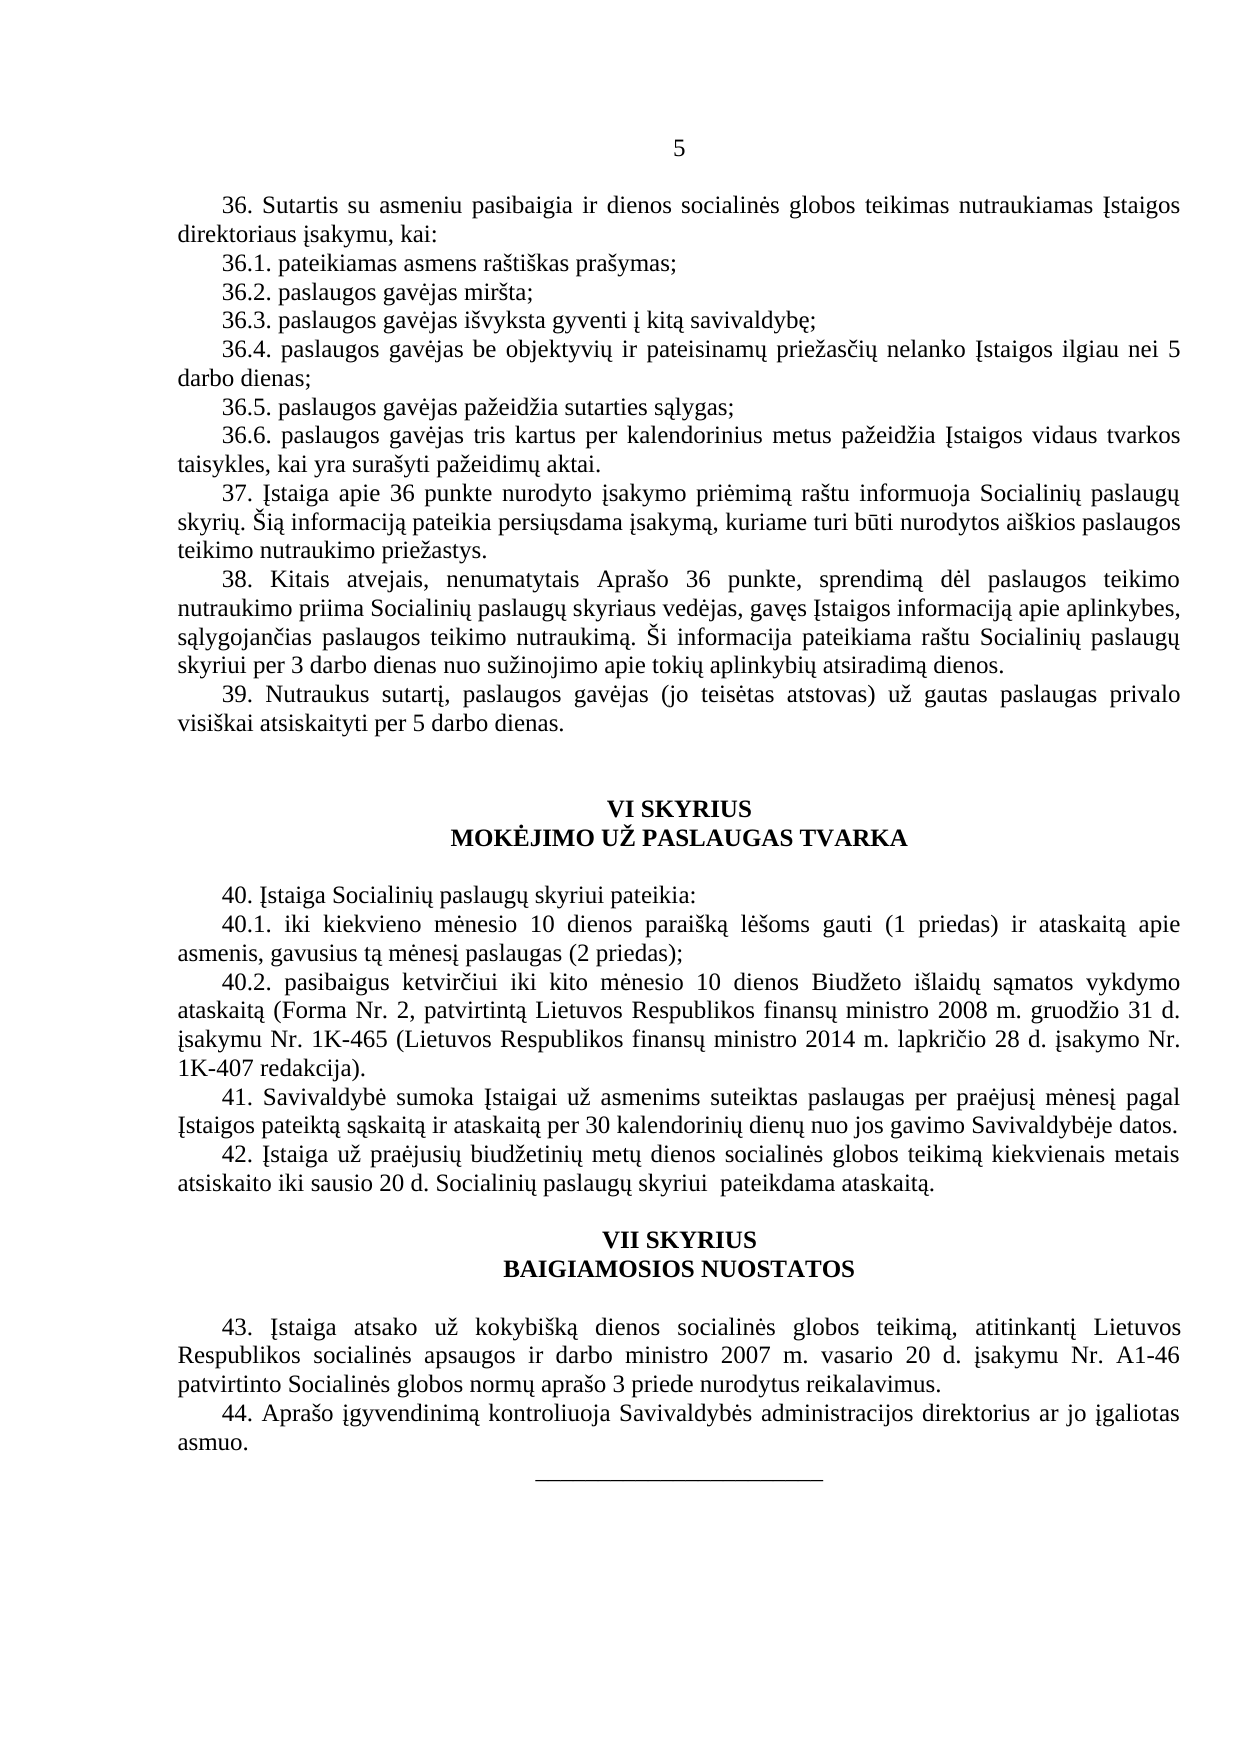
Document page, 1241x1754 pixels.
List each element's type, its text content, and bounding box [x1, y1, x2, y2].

text MOKĖJIMO UŽ PASLAUGAS TVARKA [177, 823, 1181, 852]
text VI SKYRIUS [177, 794, 1181, 823]
text 36.1. pateikiamas asmens raštiškas prašymas; [177, 248, 1181, 277]
text 43. Įstaiga atsako už kokybišką dienos socialinės globos teikimą, atitinkantį Lietuvos Respublikos socialinės apsaugos ir darbo ministro 2007 m. vasario 20 d. įsakymu Nr. A1-46 patvirtinto Socialinės globos normų aprašo 3 priede nurodytus reikalavimus. [177, 1312, 1181, 1398]
text 39. Nutraukus sutartį, paslaugos gavėjas (jo teisėtas atstovas) už gautas paslaugas privalo visiškai atsiskaityti per 5 darbo dienas. [177, 679, 1181, 737]
text 36.4. paslaugos gavėjas be objektyvių ir pateisinamų priežasčių nelanko Įstaigos ilgiau nei 5 darbo dienas; [177, 334, 1181, 392]
text 36.3. paslaugos gavėjas išvyksta gyventi į kitą savivaldybę; [177, 305, 1181, 334]
text 36.2. paslaugos gavėjas miršta; [177, 277, 1181, 305]
text _______________________ [177, 1455, 1181, 1484]
text 44. Aprašo įgyvendinimą kontroliuoja Savivaldybės administracijos direktorius ar jo įgaliotas asmuo. [177, 1398, 1181, 1455]
text 42. Įstaiga už praėjusių biudžetinių metų dienos socialinės globos teikimą kiekvienais metais atsiskaito iki sausio 20 d. Socialinių paslaugų skyriui pateikdama ataskaitą. [177, 1139, 1181, 1197]
text VII SKYRIUS [177, 1225, 1181, 1254]
text 36.5. paslaugos gavėjas pažeidžia sutarties sąlygas; [177, 392, 1181, 420]
text 40.1. iki kiekvieno mėnesio 10 dienos paraišką lėšoms gauti (1 priedas) ir ataskaitą apie asmenis, gavusius tą mėnesį paslaugas (2 priedas); [177, 909, 1181, 967]
text 36. Sutartis su asmeniu pasibaigia ir dienos socialinės globos teikimas nutraukiamas Įstaigos direktoriaus įsakymu, kai: [177, 190, 1181, 248]
text 41. Savivaldybė sumoka Įstaigai už asmenims suteiktas paslaugas per praėjusį mėnesį pagal Įstaigos pateiktą sąskaitą ir ataskaitą per 30 kalendorinių dienų nuo jos gavimo Savivaldybėje datos. [177, 1082, 1181, 1139]
text 38. Kitais atvejais, nenumatytais Aprašo 36 punkte, sprendimą dėl paslaugos teikimo nutraukimo priima Socialinių paslaugų skyriaus vedėjas, gavęs Įstaigos informaciją apie aplinkybes, sąlygojančias paslaugos teikimo nutraukimą. Ši informacija pateikiama raštu Socialinių paslaugų skyriui per 3 darbo dienas nuo sužinojimo apie tokių aplinkybių atsiradimą dienos. [177, 564, 1181, 679]
text 36.6. paslaugos gavėjas tris kartus per kalendorinius metus pažeidžia Įstaigos vidaus tvarkos taisykles, kai yra surašyti pažeidimų aktai. [177, 420, 1181, 478]
text 40.2. pasibaigus ketvirčiui iki kito mėnesio 10 dienos Biudžeto išlaidų sąmatos vykdymo ataskaitą (Forma Nr. 2, patvirtintą Lietuvos Respublikos finansų ministro 2008 m. gruodžio 31 d. įsakymu Nr. 1K-465 (Lietuvos Respublikos finansų ministro 2014 m. lapkričio 28 d. įsakymo Nr. 1K-407 redakcija). [177, 967, 1181, 1082]
text BAIGIAMOSIOS NUOSTATOS [177, 1254, 1181, 1283]
text 40. Įstaiga Socialinių paslaugų skyriui pateikia: [177, 880, 1181, 909]
text 37. Įstaiga apie 36 punkte nurodyto įsakymo priėmimą raštu informuoja Socialinių paslaugų skyrių. Šią informaciją pateikia persiųsdama įsakymą, kuriame turi būti nurodytos aiškios paslaugos teikimo nutraukimo priežastys. [177, 478, 1181, 564]
